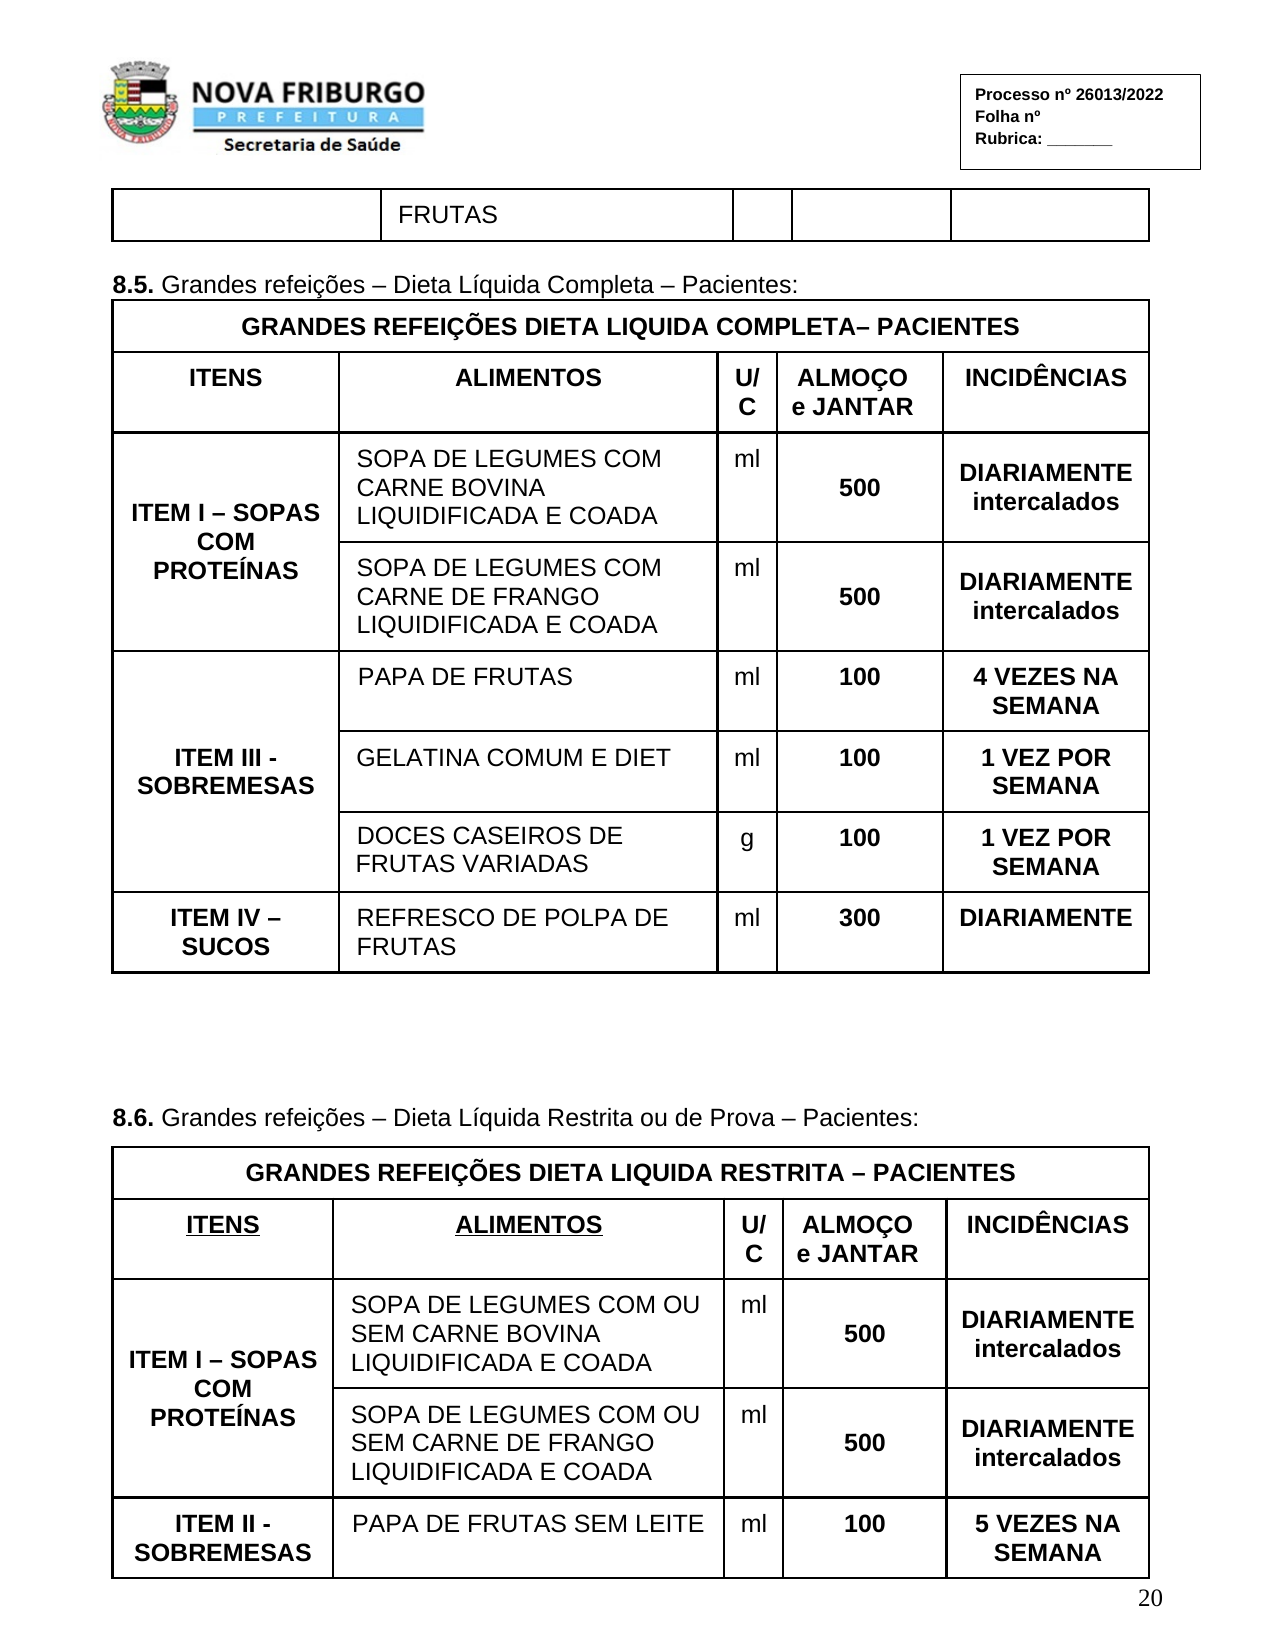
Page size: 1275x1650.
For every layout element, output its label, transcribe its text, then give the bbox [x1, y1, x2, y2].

table_cell ml [719, 434, 776, 541]
table_cell 500 [778, 434, 942, 541]
table_cell ITENS [114, 353, 338, 431]
table_cell g [719, 813, 776, 891]
table_cell SOPA DE LEGUMES COM OU SEM CARNE BOVINA LIQUIDIFICADA E COADA [334, 1280, 723, 1387]
table_cell DIARIAMENTE intercalados [948, 1280, 1148, 1387]
table_cell 1 VEZ POR SEMANA [944, 813, 1148, 891]
table_cell SOPA DE LEGUMES COM CARNE BOVINA LIQUIDIFICADA E COADA [340, 434, 716, 541]
table_cell PAPA DE FRUTAS SEM LEITE [334, 1499, 723, 1577]
table_cell INCIDÊNCIAS [944, 353, 1148, 431]
table_cell [952, 190, 1148, 240]
table_cell ALMOÇO e JANTAR [784, 1200, 945, 1278]
table_cell ml [719, 652, 776, 730]
table_cell DIARIAMENTE intercalados [944, 434, 1148, 541]
table_cell 4 VEZES NA SEMANA [944, 652, 1148, 730]
table_cell [734, 190, 791, 240]
table_cell ml [725, 1389, 782, 1496]
table_cell ITEM II - SOBREMESAS [114, 1499, 332, 1577]
table_cell DOCES CASEIROS DE FRUTAS VARIADAS [340, 813, 716, 891]
table_cell 5 VEZES NA SEMANA [948, 1499, 1148, 1577]
table_cell SOPA DE LEGUMES COM OU SEM CARNE DE FRANGO LIQUIDIFICADA E COADA [334, 1389, 723, 1496]
table_cell 1 VEZ POR SEMANA [944, 732, 1148, 811]
table_cell ITEM IV – SUCOS [114, 893, 338, 971]
table_cell 100 [778, 813, 942, 891]
table_cell DIARIAMENTE [944, 893, 1148, 971]
table_cell ITENS [114, 1200, 332, 1278]
table_cell DIARIAMENTE intercalados [944, 543, 1148, 650]
text 8.5. Grandes refeições – Dieta Líquida Completa – Pacientes: [112, 271, 938, 299]
table_cell ALIMENTOS [334, 1200, 723, 1278]
table_cell SOPA DE LEGUMES COM CARNE DE FRANGO LIQUIDIFICADA E COADA [340, 543, 716, 650]
table_cell 500 [784, 1280, 945, 1387]
table_cell INCIDÊNCIAS [948, 1200, 1148, 1278]
table_cell ml [725, 1280, 782, 1387]
table_cell U/C [725, 1200, 782, 1278]
table_header GRANDES REFEIÇÕES DIETA LIQUIDA RESTRITA – PACIENTES [114, 1148, 1148, 1198]
table_cell ml [725, 1499, 782, 1577]
table_cell ITEM I – SOPAS COM PROTEÍNAS [114, 434, 338, 650]
table_cell ALMOÇO e JANTAR [778, 353, 942, 431]
table_cell U/C [719, 353, 776, 431]
table_cell [114, 190, 380, 240]
table_cell 100 [778, 732, 942, 811]
table_cell ITEM I – SOPAS COM PROTEÍNAS [114, 1280, 332, 1496]
table_cell DIARIAMENTE intercalados [948, 1389, 1148, 1496]
table_cell 100 [784, 1499, 945, 1577]
picture [99, 57, 427, 161]
table_cell ml [719, 543, 776, 650]
table_cell ALIMENTOS [340, 353, 716, 431]
table_cell PAPA DE FRUTAS [340, 652, 716, 730]
table_cell ml [719, 893, 776, 971]
table_cell FRUTAS [382, 190, 732, 240]
table_cell 500 [784, 1389, 945, 1496]
table_cell REFRESCO DE POLPA DE FRUTAS [340, 893, 716, 971]
table_cell 300 [778, 893, 942, 971]
table_cell [793, 190, 950, 240]
table_cell GELATINA COMUM E DIET [340, 732, 716, 811]
table_cell ml [719, 732, 776, 811]
table_header GRANDES REFEIÇÕES DIETA LIQUIDA COMPLETA– PACIENTES [114, 301, 1148, 351]
table_cell 100 [778, 652, 942, 730]
table_cell 500 [778, 543, 942, 650]
text 8.6. Grandes refeições – Dieta Líquida Restrita ou de Prova – Pacientes: [112, 1103, 1137, 1132]
table_cell ITEM III - SOBREMESAS [114, 652, 338, 891]
